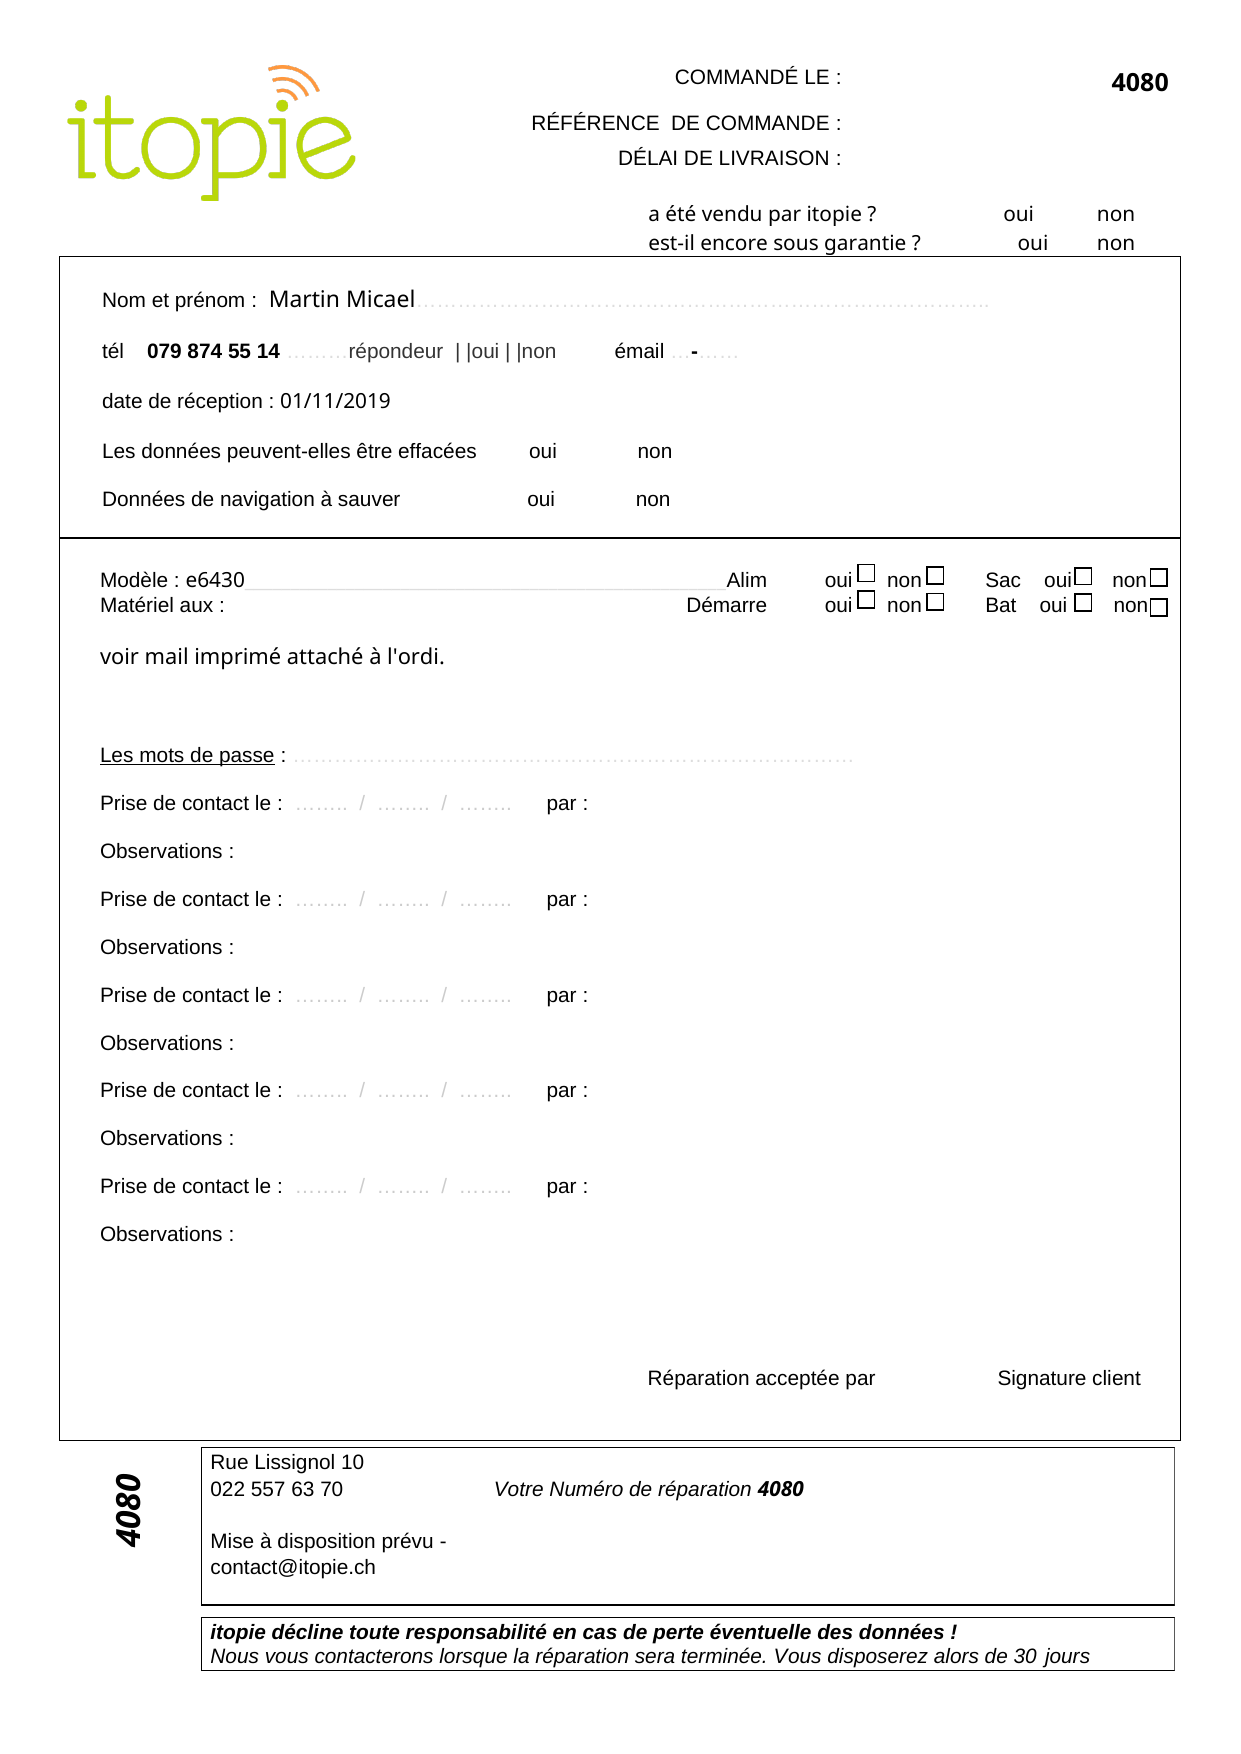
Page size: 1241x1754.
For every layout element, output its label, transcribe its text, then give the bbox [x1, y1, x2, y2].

text Modèle : e6430 Alim oui non Sac oui non [948, 562, 1180, 590]
text Observations : [60, 1123, 1180, 1150]
table_header 4080 [59, 1441, 195, 1677]
text Observations : [60, 1219, 1180, 1246]
text date de réception : 01/11/2019 [60, 383, 1180, 415]
text Observations : [60, 1027, 1180, 1054]
text Prise de contact le : …….. / …….. / …….. par : [60, 1171, 1180, 1198]
text Matériel aux : Démarre oui non Bat oui non [60, 590, 1180, 617]
text Prise de contact le : …….. / …….. / …….. par : [60, 883, 1180, 911]
picture [67, 65, 356, 201]
text Observations : [60, 836, 1180, 863]
table_header 4080 [847, 59, 1180, 104]
text Prise de contact le : …….. / …….. / …….. par : [60, 1075, 1180, 1102]
text Modèle : e6430 Alim oui non Sac oui non [60, 562, 856, 590]
table_cell [847, 105, 1180, 140]
table_cell RÉFÉRENCE DE COMMANDE : [490, 105, 847, 140]
text tél 079 874 55 14 ………répondeur | |oui | |non émail …-…… [60, 335, 1180, 362]
text Les mots de passe : ……………………………………………………………………… [60, 740, 1180, 767]
text Observations : [60, 931, 1180, 958]
table_header COMMANDÉ LE : [490, 59, 847, 104]
table_cell itopie décline toute responsabilité en cas de perte éventuelle des données ! Nous vous contacterons lorsque la réparation sera terminée. Vous disposerez alors de 30 jours [195, 1611, 1180, 1677]
text Réparation acceptée par Signature client [60, 1363, 1180, 1390]
text Prise de contact le : …….. / …….. / …….. par : [60, 788, 1180, 815]
table_cell [847, 140, 1180, 175]
text Les données peuvent-elles être effacées oui non [60, 436, 1180, 463]
text Prise de contact le : …….. / …….. / …….. par : [60, 979, 1180, 1006]
text est-il encore sous garantie ? oui non [59, 228, 1181, 256]
table_cell DÉLAI DE LIVRAISON : [490, 140, 847, 175]
text voir mail imprimé attaché à l'ordi. [60, 638, 1180, 671]
text Nom et prénom : Martin Micael……………………………………………………………………….. [60, 280, 1180, 314]
text Données de navigation à sauver oui non [60, 484, 1180, 511]
table_header Rue Lissignol 10 022 557 63 70 Votre Numéro de réparation 4080 Mise à disposition prévu - contact@itopie.ch [195, 1441, 1180, 1611]
text Modèle : e6430 Alim oui non Sac oui non [879, 562, 925, 590]
text a été vendu par itopie ? oui non [59, 199, 1181, 228]
